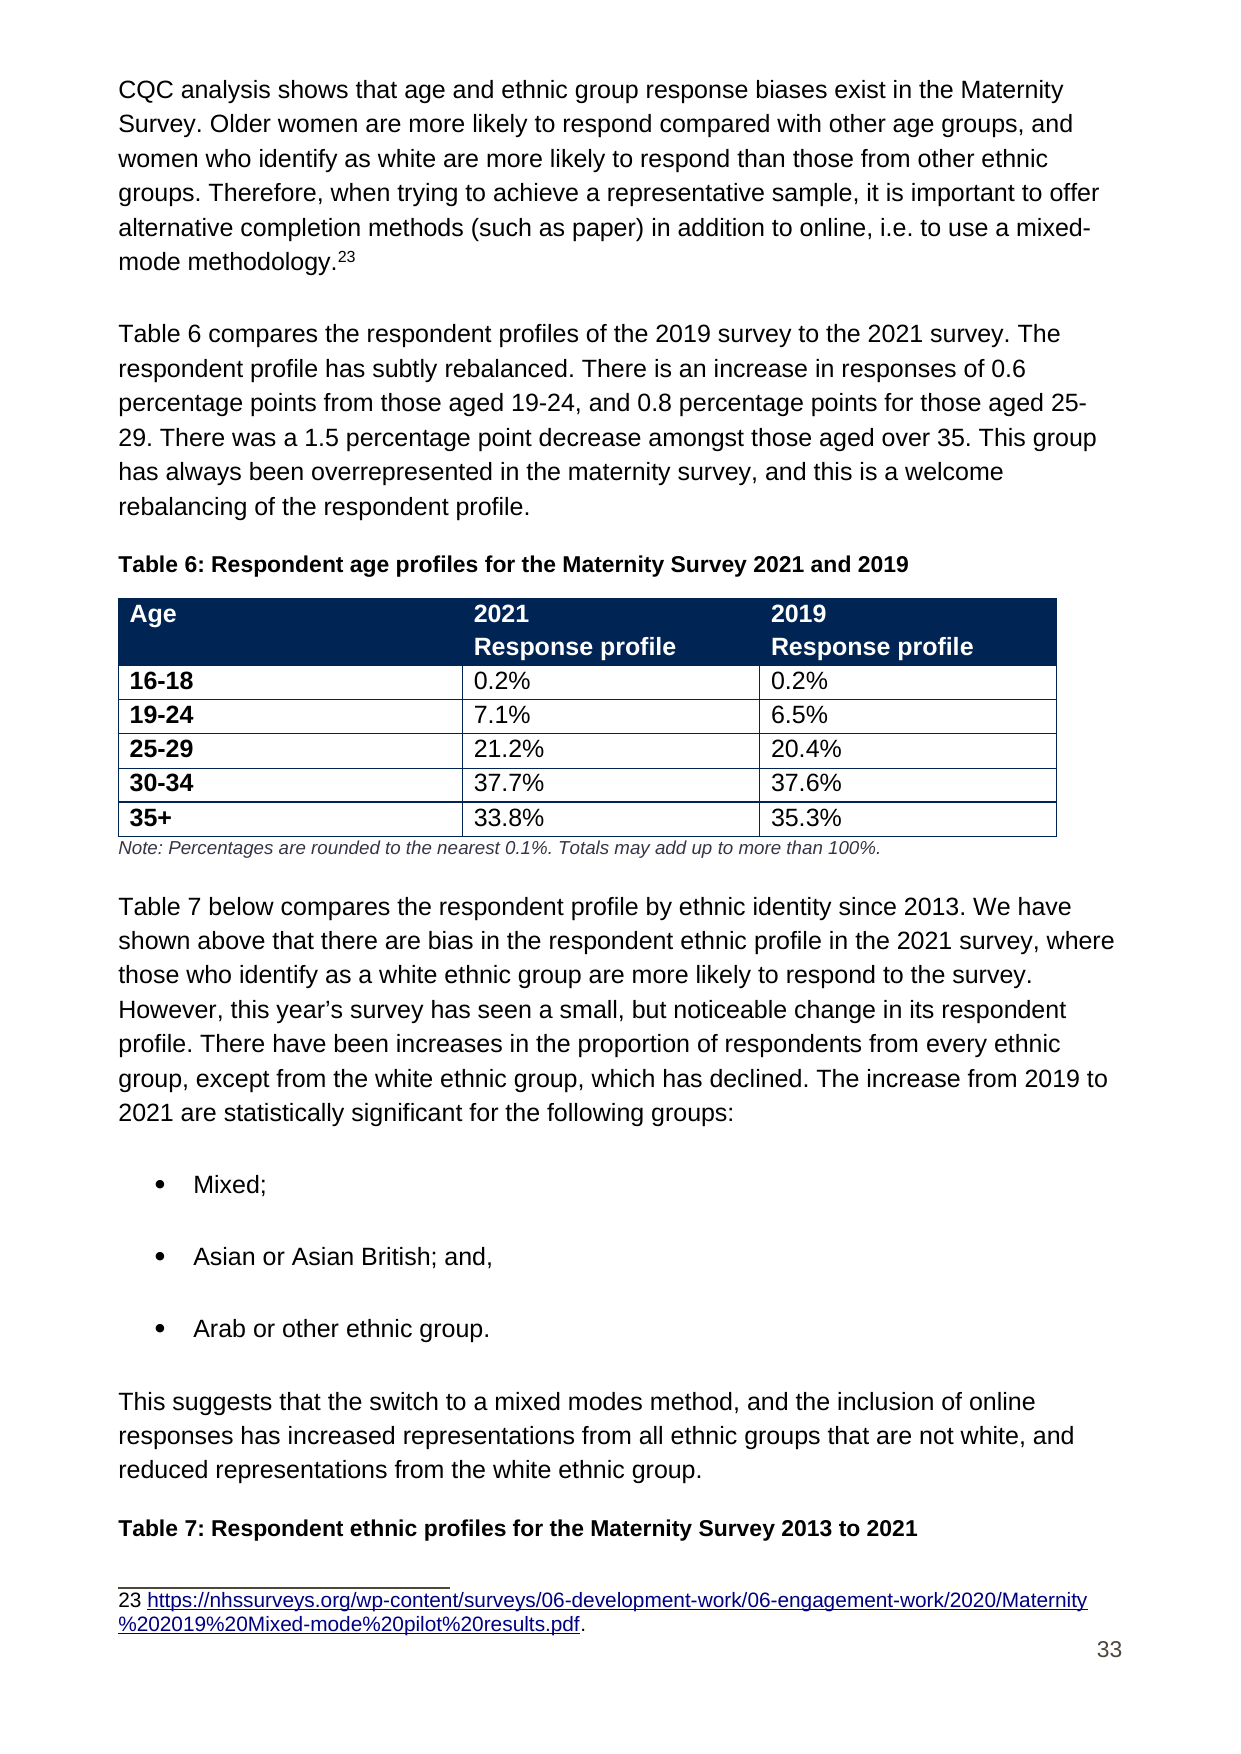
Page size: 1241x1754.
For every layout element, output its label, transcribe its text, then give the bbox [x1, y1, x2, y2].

table_cell 0.2% [760, 666, 1056, 699]
table_cell 7.1% [463, 700, 759, 733]
list Arab or other ethnic group. [156, 1314, 1122, 1343]
table_cell 35.3% [760, 803, 1056, 836]
text This suggests that the switch to a mixed modes method, and the inclusion of online responses has increased representations from all ethnic groups that are not white, and reduced representations from the white ethnic group. [118, 1387, 1122, 1484]
table_cell 30-34 [119, 769, 462, 801]
table_cell 35+ [119, 803, 462, 836]
text Table 6: Respondent age profiles for the Maternity Survey 2021 and 2019 [118, 551, 1122, 578]
table_header Age [119, 599, 462, 665]
table_cell 21.2% [463, 734, 759, 767]
text https://nhssurveys.org/wp-content/surveys/06-development-work/06-engagement-work/2020/Maternity%202019%20Mixed-mode%20pilot%20results.pdf. [118, 1588, 1122, 1636]
text CQC analysis shows that age and ethnic group response biases exist in the Maternity Survey. Older women are more likely to respond compared with other age groups, and women who identify as white are more likely to respond than those from other ethnic groups. Therefore, when trying to achieve a representative sample, it is important to offer alternative completion methods (such as paper) in addition to online, i.e. to use a mixed-mode methodology. [118, 75, 1122, 276]
table_cell 20.4% [760, 734, 1056, 767]
table_cell 6.5% [760, 700, 1056, 733]
table_cell 33.8% [463, 803, 759, 836]
table_cell 37.6% [760, 769, 1056, 801]
text Table 7 below compares the respondent profile by ethnic identity since 2013. We have shown above that there are bias in the respondent ethnic profile in the 2021 survey, where those who identify as a white ethnic group are more likely to respond to the survey. However, this year’s survey has seen a small, but noticeable change in its respondent profile. There have been increases in the proportion of respondents from every ethnic group, except from the white ethnic group, which has declined. The increase from 2019 to 2021 are statistically significant for the following groups: [118, 891, 1122, 1127]
text Table 7: Respondent ethnic profiles for the Maternity Survey 2013 to 2021 [118, 1515, 1122, 1541]
table_cell 37.7% [463, 769, 759, 801]
table_cell 0.2% [463, 666, 759, 699]
table_cell 25-29 [119, 734, 462, 767]
text Note: Percentages are rounded to the nearest 0.1%. Totals may add up to more than 100%. [118, 837, 1122, 858]
list Asian or Asian British; and, [156, 1242, 1122, 1271]
table_header 2019 Response profile [760, 599, 1056, 665]
text Table 6 compares the respondent profiles of the 2019 survey to the 2021 survey. The respondent profile has subtly rebalanced. There is an increase in responses of 0.6 percentage points from those aged 19-24, and 0.8 percentage points for those aged 25-29. There was a 1.5 percentage point decrease amongst those aged over 35. This group has always been overrepresented in the maternity survey, and this is a welcome rebalancing of the respondent profile. [118, 319, 1122, 521]
list Mixed; [156, 1170, 1122, 1199]
table_header 2021 Response profile [463, 599, 759, 665]
table_cell 16-18 [119, 666, 462, 699]
table_cell 19-24 [119, 700, 462, 733]
